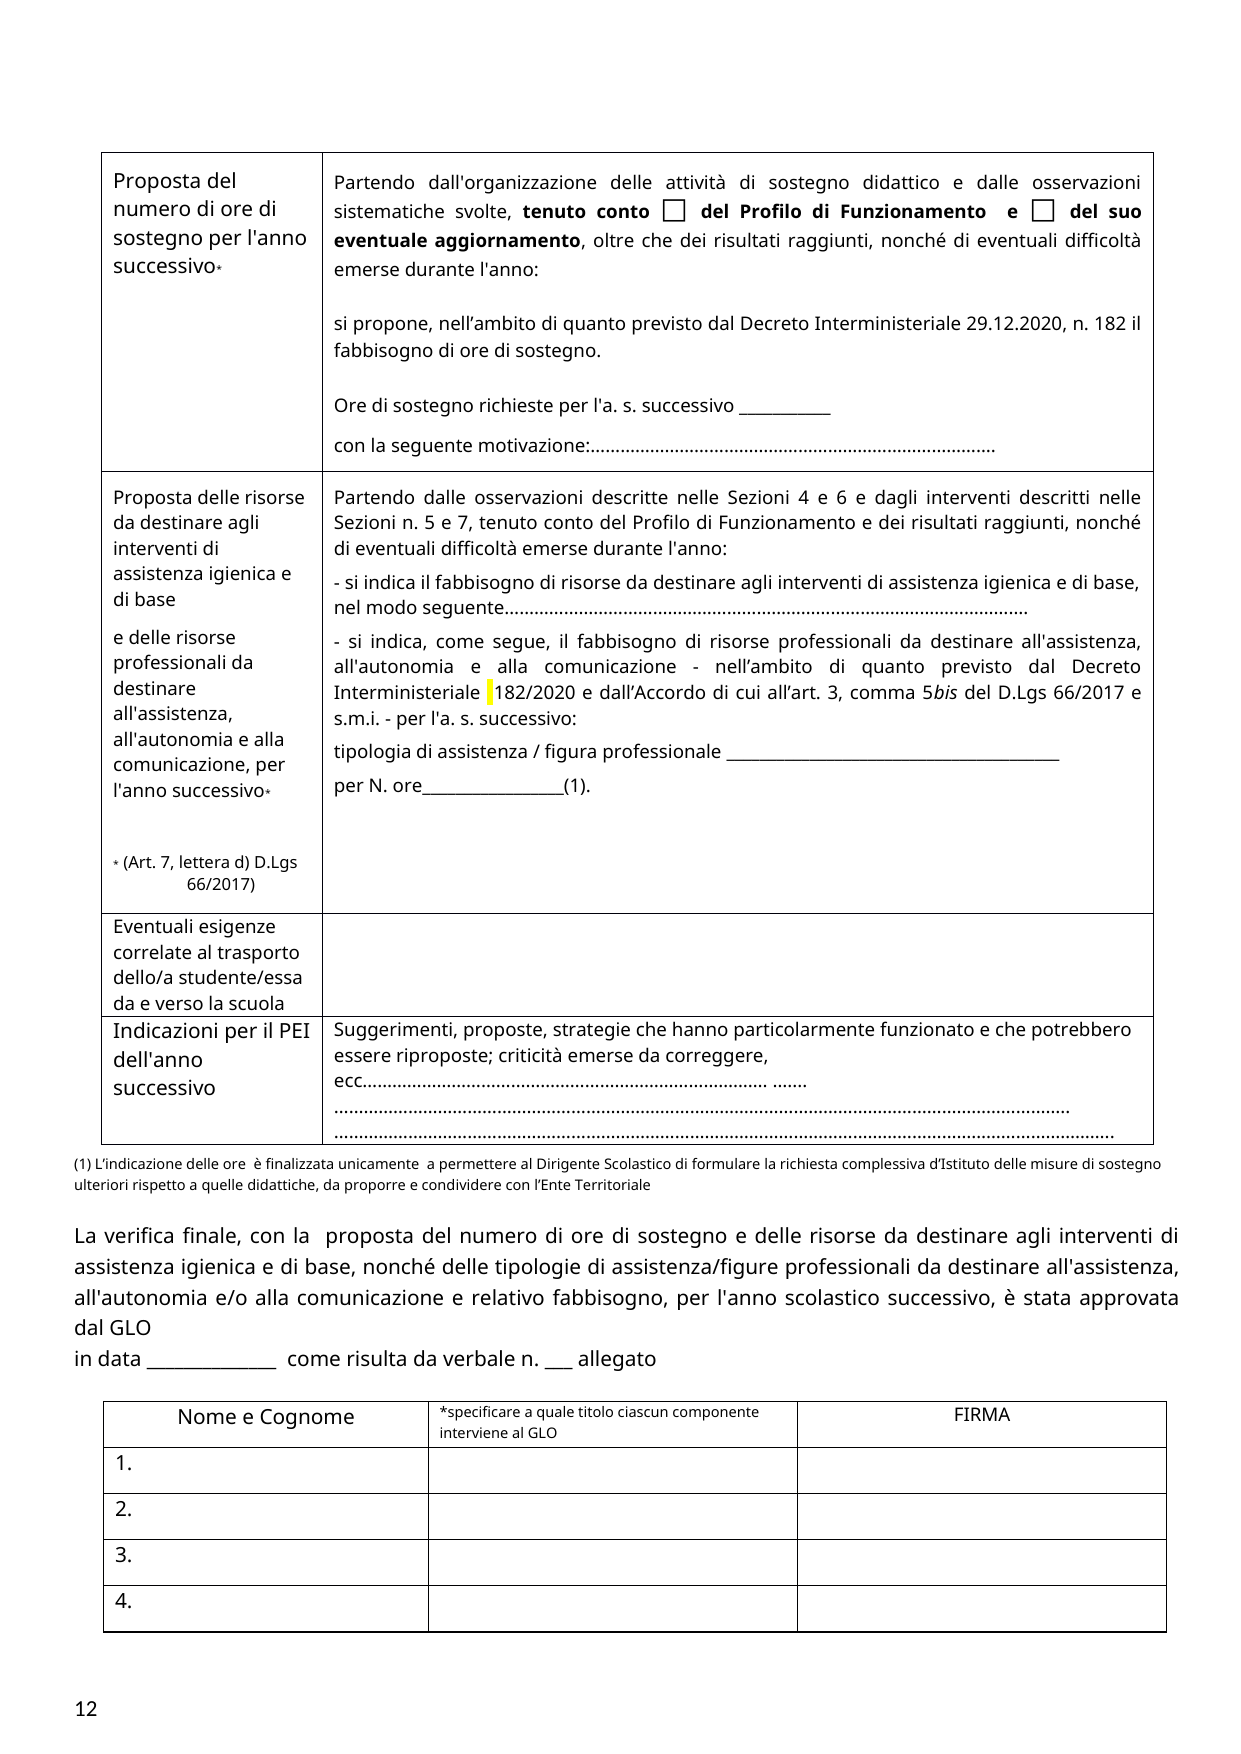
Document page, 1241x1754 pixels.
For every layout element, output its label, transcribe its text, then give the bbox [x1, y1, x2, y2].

text La verifica finale, con la proposta del numero di ore di sostegno e delle risorse da destinare agli interventi di assistenza igienica e di base, nonché delle tipologie di assistenza/figure professionali da destinare all'assistenza, all'autonomia e/o alla comunicazione e relativo fabbisogno, per l'anno scolastico successivo, è stata approvata dal GLO [74, 1221, 1181, 1342]
table_cell [429, 1448, 797, 1493]
table_cell Proposta delle risorse da destinare agli interventi di assistenza igienica e di base e delle risorse professionali da destinare all'assistenza, all'autonomia e alla comunicazione, per l'anno successivo* * (Art. 7, lettera d) D.Lgs 66/2017) [102, 472, 322, 912]
table_cell [104, 1540, 428, 1585]
table_header *specificare a quale titolo ciascun componente interviene al GLO [429, 1402, 797, 1447]
table_cell [104, 1586, 428, 1631]
table_cell [798, 1540, 1166, 1585]
table_header Proposta del numero di ore di sostegno per l'anno successivo* [102, 153, 322, 471]
table_cell [429, 1586, 797, 1631]
table_cell Partendo dalle osservazioni descritte nelle Sezioni 4 e 6 e dagli interventi descritti nelle Sezioni n. 5 e 7, tenuto conto del Profilo di Funzionamento e dei risultati raggiunti, nonché di eventuali difficoltà emerse durante l'anno: - si indica il fabbisogno di risorse da destinare agli interventi di assistenza igienica e di base, nel modo seguente……………………………………………………………………………………………. - si indica, come segue, il fabbisogno di risorse professionali da destinare all'assistenza, all'autonomia e alla comunicazione - nell’ambito di quanto previsto dal Decreto Interministeriale 182/2020 e dall’Accordo di cui all’art. 3, comma 5bis del D.Lgs 66/2017 e s.m.i. - per l'a. s. successivo: tipologia di assistenza / figura professionale ________________________________________ per N. ore_________________(1). [323, 472, 1153, 912]
table_header Partendo dall'organizzazione delle attività di sostegno didattico e dalle osservazioni sistematiche svolte, tenuto conto □ del Profilo di Funzionamento e □ del suo eventuale aggiornamento, oltre che dei risultati raggiunti, nonché di eventuali difficoltà emerse durante l'anno: si propone, nell’ambito di quanto previsto dal Decreto Interministeriale 29.12.2020, n. 182 il fabbisogno di ore di sostegno. Ore di sostegno richieste per l'a. s. successivo ___________ con la seguente motivazione:………………………………………………………………………. [323, 153, 1153, 471]
table_cell [798, 1494, 1166, 1539]
table_cell [798, 1448, 1166, 1493]
table_cell [429, 1540, 797, 1585]
table_cell Indicazioni per il PEI dell'anno successivo [102, 1017, 322, 1144]
table_cell Eventuali esigenze correlate al trasporto dello/a studente/essa da e verso la scuola [102, 914, 322, 1016]
text in data ______________ come risulta da verbale n. ___ allegato [74, 1344, 1181, 1372]
table_cell [429, 1494, 797, 1539]
table_header FIRMA [798, 1402, 1166, 1447]
table_cell [323, 914, 1153, 1016]
table_cell [798, 1586, 1166, 1631]
table_header Nome e Cognome [104, 1402, 428, 1447]
table_cell Suggerimenti, proposte, strategie che hanno particolarmente funzionato e che potrebbero essere riproposte; criticità emerse da correggere, ecc………………………………………………………………………. …....………………………………………………………………………………………………………………………………….. ………………………………………………………………………………………………………………………………………….. [323, 1017, 1153, 1144]
table_cell [104, 1494, 428, 1539]
text (1) L’indicazione delle ore è finalizzata unicamente a permettere al Dirigente Scolastico di formulare la richiesta complessiva d’Istituto delle misure di sostegno ulteriori rispetto a quelle didattiche, da proporre e condividere con l’Ente Territoriale [74, 1153, 1181, 1195]
table_cell [104, 1448, 428, 1493]
